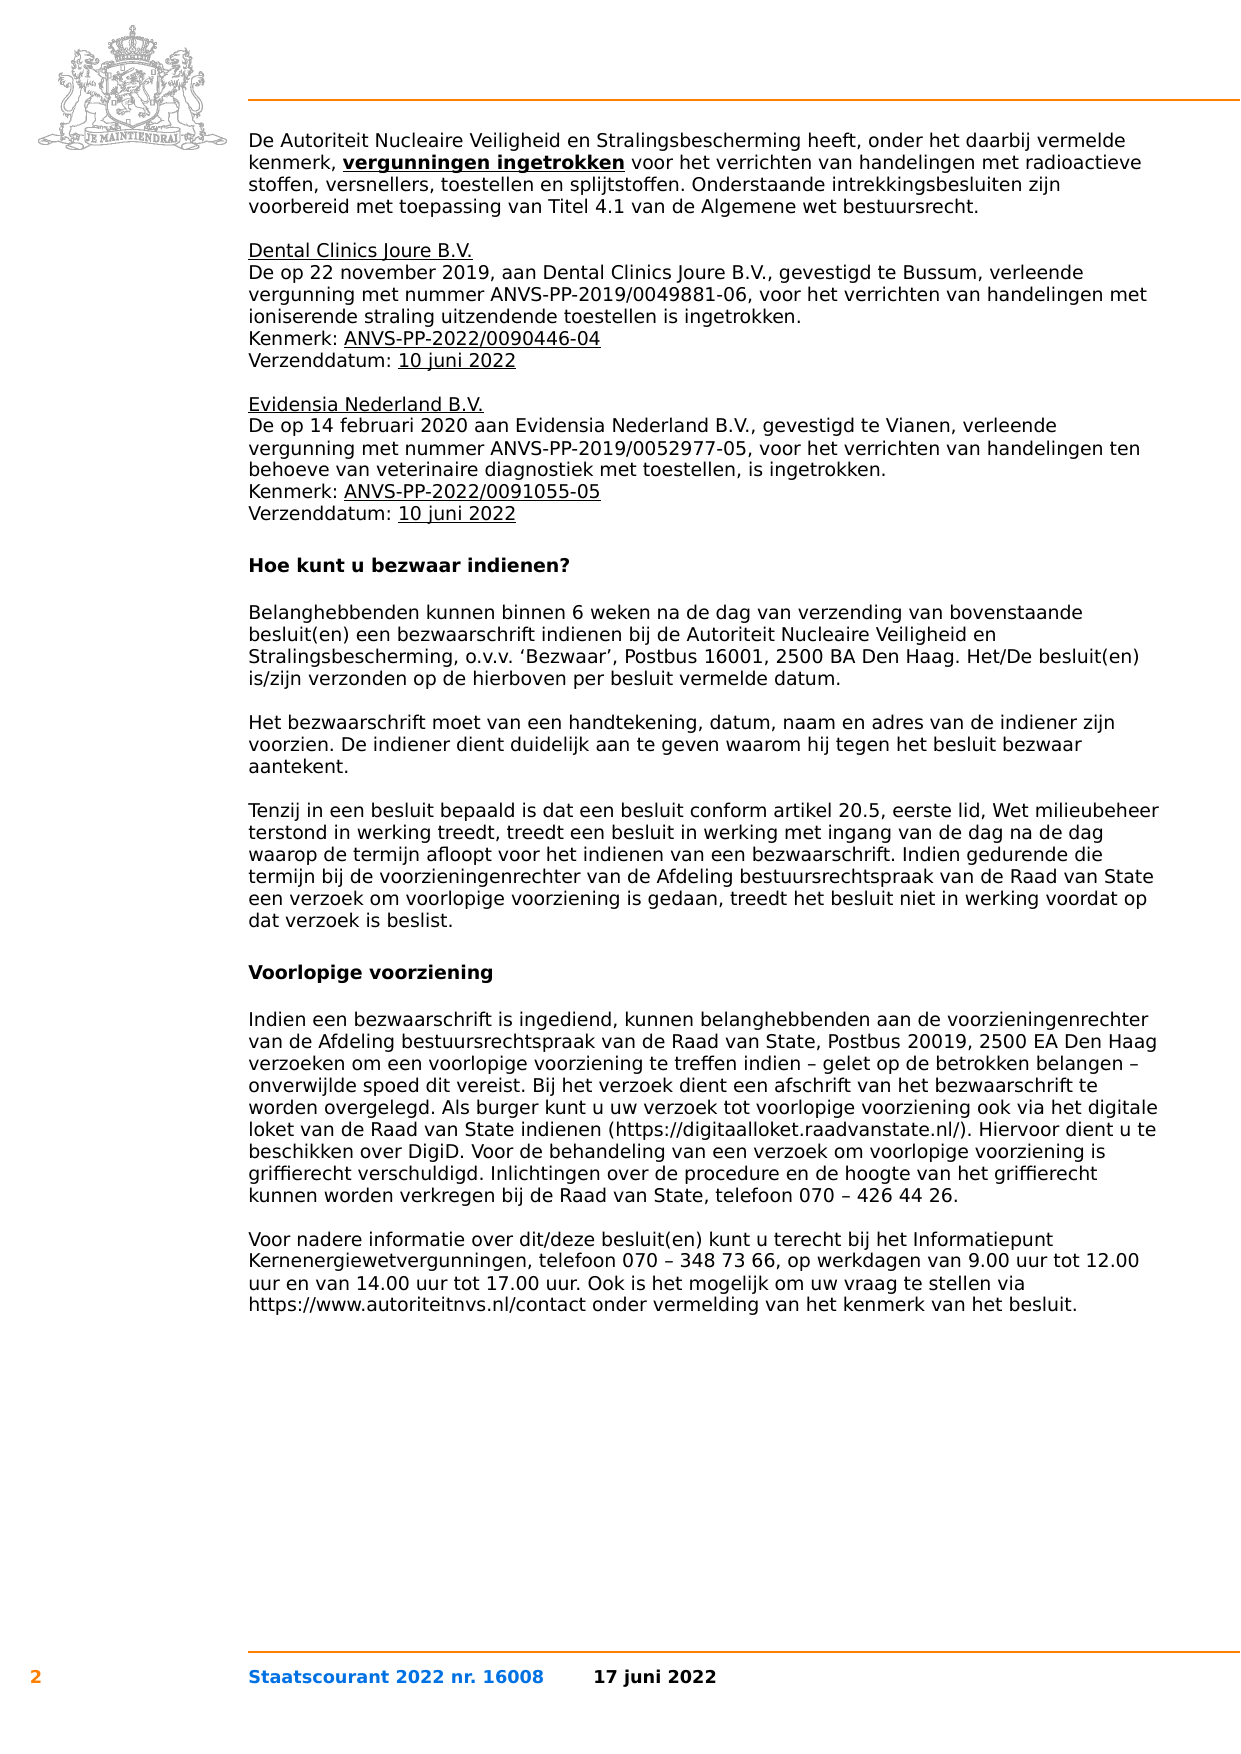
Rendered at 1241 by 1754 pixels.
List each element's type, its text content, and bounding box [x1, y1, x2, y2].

text Evidensia Nederland B.V. [248, 393, 1163, 415]
subtitle Voorlopige voorziening [248, 962, 1163, 984]
text De op 22 november 2019, aan Dental Clinics Joure B.V., gevestigd te Bussum, verleende vergunning met nummer ANVS-PP-2019/0049881-06, voor het verrichten van handelingen met ioniserende straling uitzendende toestellen is ingetrokken. [248, 262, 1163, 328]
text Kenmerk: ANVS-PP-2022/0091055-05 [248, 481, 1163, 503]
text Verzenddatum: 10 juni 2022 [248, 349, 1163, 372]
text Voor nadere informatie over dit/deze besluit(en) kunt u terecht bij het Informatiepunt Kernenergiewetvergunningen, telefoon 070 – 348 73 66, op werkdagen van 9.00 uur tot 12.00 uur en van 14.00 uur tot 17.00 uur. Ook is het mogelijk om uw vraag te stellen via https://www.autoriteitnvs.nl/contact onder vermelding van het kenmerk van het besluit. [248, 1228, 1163, 1316]
text Kenmerk: ANVS-PP-2022/0090446-04 [248, 328, 1163, 349]
subtitle Hoe kunt u bezwaar indienen? [248, 555, 1163, 577]
text Het bezwaarschrift moet van een handtekening, datum, naam en adres van de indiener zijn voorzien. De indiener dient duidelijk aan te geven waarom hij tegen het besluit bezwaar aantekent. [248, 712, 1163, 778]
text Dental Clinics Joure B.V. [248, 240, 1163, 262]
text Tenzij in een besluit bepaald is dat een besluit conform artikel 20.5, eerste lid, Wet milieubeheer terstond in werking treedt, treedt een besluit in werking met ingang van de dag na de dag waarop de termijn afloopt voor het indienen van een bezwaarschrift. Indien gedurende die termijn bij de voorzieningenrechter van de Afdeling bestuursrechtspraak van de Raad van State een verzoek om voorlopige voorziening is gedaan, treedt het besluit niet in werking voordat op dat verzoek is beslist. [248, 800, 1163, 932]
text Belanghebbenden kunnen binnen 6 weken na de dag van verzending van bovenstaande besluit(en) een bezwaarschrift indienen bij de Autoriteit Nucleaire Veiligheid en Stralingsbescherming, o.v.v. ‘Bezwaar’, Postbus 16001, 2500 BA Den Haag. Het/De besluit(en) is/zijn verzonden op de hierboven per besluit vermelde datum. [248, 602, 1163, 690]
picture [38, 25, 227, 150]
text De op 14 februari 2020 aan Evidensia Nederland B.V., gevestigd te Vianen, verleende vergunning met nummer ANVS-PP-2019/0052977-05, voor het verrichten van handelingen ten behoeve van veterinaire diagnostiek met toestellen, is ingetrokken. [248, 415, 1163, 481]
text De Autoriteit Nucleaire Veiligheid en Stralingsbescherming heeft, onder het daarbij vermelde kenmerk, vergunningen ingetrokken voor het verrichten van handelingen met radioactieve stoffen, versnellers, toestellen en splijtstoffen. Onderstaande intrekkingsbesluiten zijn voorbereid met toepassing van Titel 4.1 van de Algemene wet bestuursrecht. [248, 130, 1163, 218]
text Verzenddatum: 10 juni 2022 [248, 503, 1163, 525]
text Indien een bezwaarschrift is ingediend, kunnen belanghebbenden aan de voorzieningenrechter van de Afdeling bestuursrechtspraak van de Raad van State, Postbus 20019, 2500 EA Den Haag verzoeken om een voorlopige voorziening te treffen indien – gelet op de betrokken belangen – onverwijlde spoed dit vereist. Bij het verzoek dient een afschrift van het bezwaarschrift te worden overgelegd. Als burger kunt u uw verzoek tot voorlopige voorziening ook via het digitale loket van de Raad van State indienen (https://digitaalloket.raadvanstate.nl/). Hiervoor dient u te beschikken over DigiD. Voor de behandeling van een verzoek om voorlopige voorziening is griffierecht verschuldigd. Inlichtingen over de procedure en de hoogte van het griffierecht kunnen worden verkregen bij de Raad van State, telefoon 070 – 426 44 26. [248, 1009, 1163, 1207]
